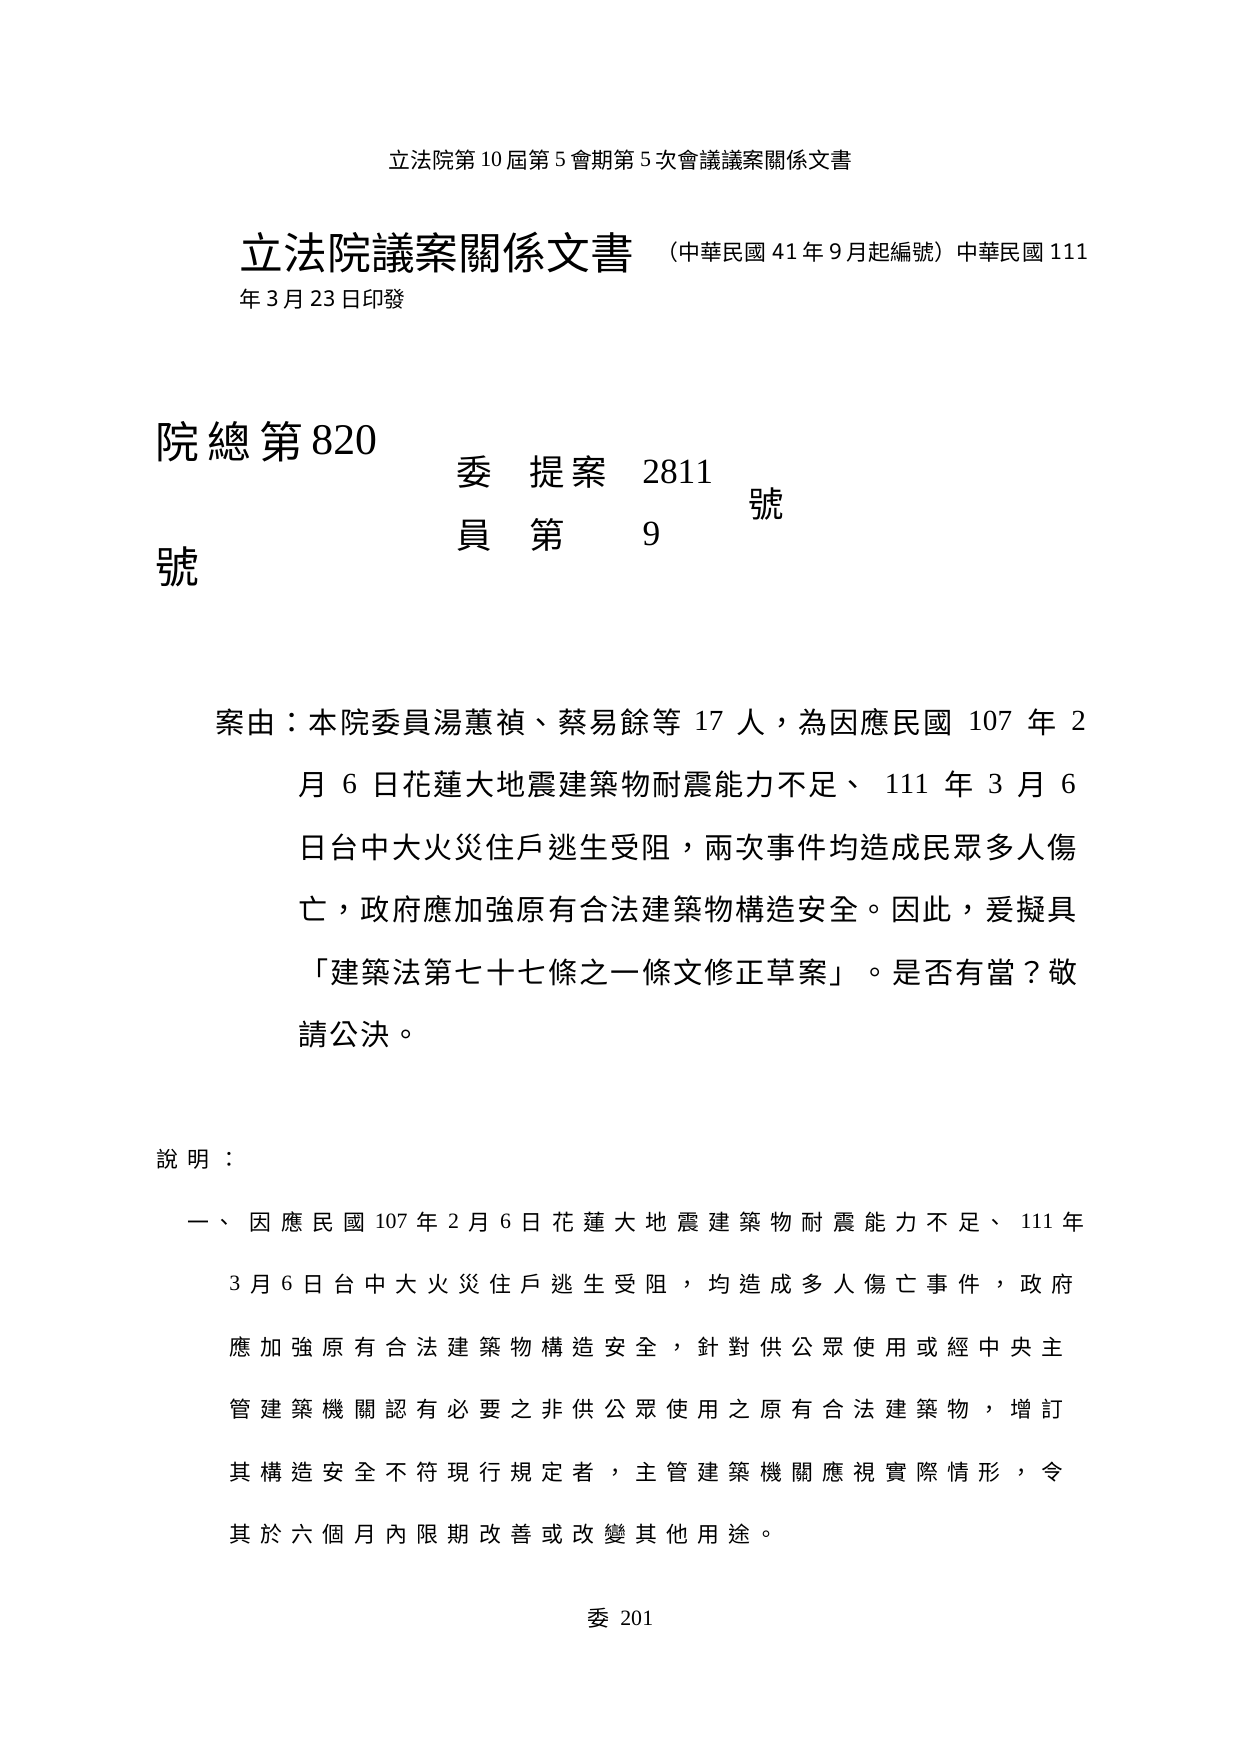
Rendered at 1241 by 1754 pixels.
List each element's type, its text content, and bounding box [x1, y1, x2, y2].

table_header 委員 [409, 377, 523, 627]
text 案由：本院委員湯蕙禎、蔡易餘等17人，為因應民國107年2月6日花蓮大地震建築物耐震能力不足、111年3月6日台中大火災住戶逃生受阻，兩次事件均造成民眾多人傷亡，政府應加強原有合法建築物構造安全。因此，爰擬具「建築法第七十七條之一條文修正草案」。是否有當？敬請公決。 [206, 689, 1089, 1064]
table_header 號 [741, 377, 778, 627]
text 立法院議案關係文書 （中華民國41年9月起編號）中華民國111年3月23日印發 [239, 219, 1089, 314]
table_header 28119 [629, 377, 741, 627]
table_header 院總第820號 [151, 377, 409, 627]
text 一、因應民國107年2月6日花蓮大地震建築物耐震能力不足、111年3月6日台中大火災住戶逃生受阻，均造成多人傷亡事件，政府應加強原有合法建築物構造安全，針對供公眾使用或經中央主管建築機關認有必要之非供公眾使用之原有合法建築物，增訂其構造安全不符現行規定者，主管建築機關應視實際情形，令其於六個月內限期改善或改變其他用途。 [173, 1189, 1089, 1564]
table_header 提案第 [523, 377, 629, 627]
table_header [778, 496, 782, 517]
table_header [778, 518, 782, 627]
text 說明： [151, 1127, 1089, 1189]
table_header [782, 377, 797, 627]
table_header [778, 377, 782, 494]
